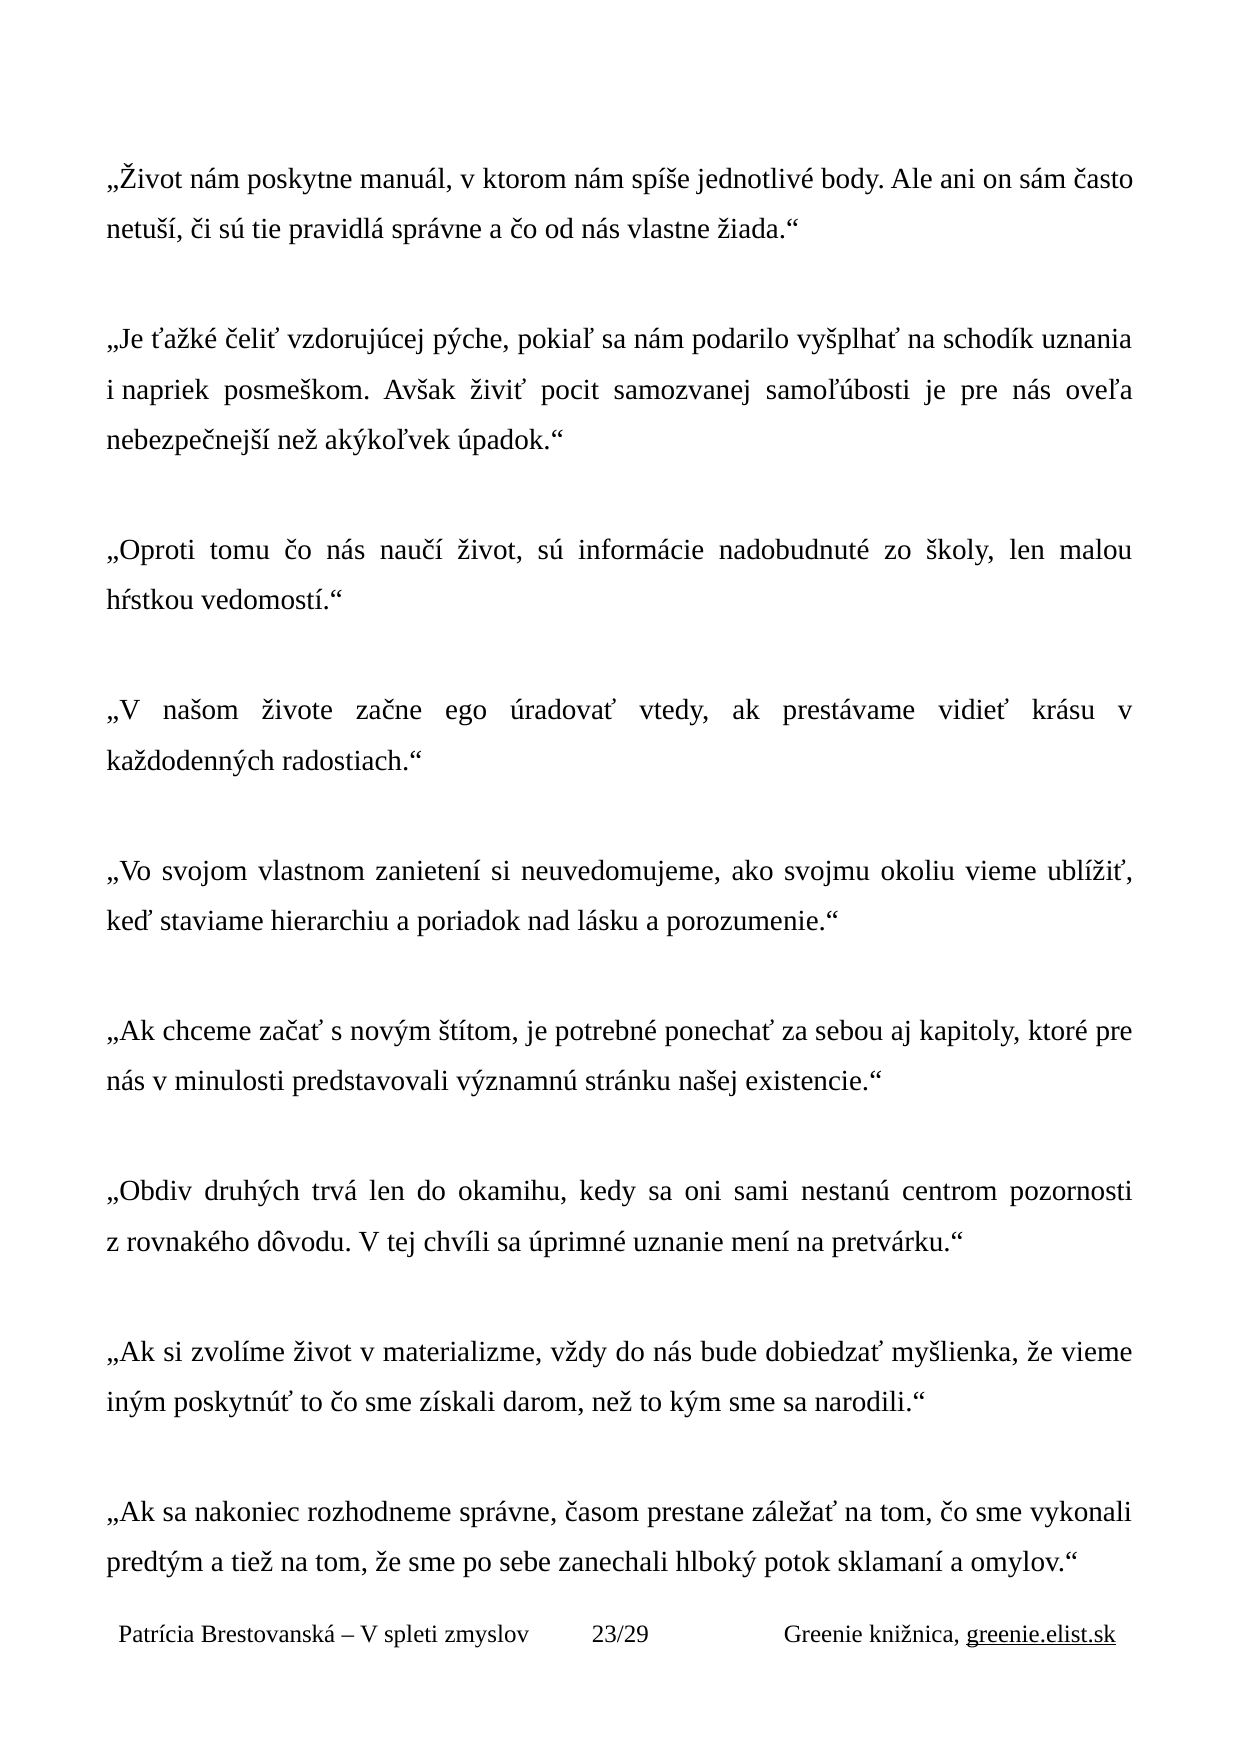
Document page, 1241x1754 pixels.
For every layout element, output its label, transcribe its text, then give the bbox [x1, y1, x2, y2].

text „Vo svojom vlastnom zanietení si neuvedomujeme, ako svojmu okoliu vieme ublížiť, keď staviame hierarchiu a poriadok nad lásku a porozumenie.“ [106, 853, 1134, 937]
text „Život nám poskytne manuál, v ktorom nám spíše jednotlivé body. Ale ani on sám často netuší, či sú tie pravidlá správne a čo od nás vlastne žiada.“ [106, 161, 1134, 245]
text „Ak si zvolíme život v materializme, vždy do nás bude dobiedzať myšlienka, že vieme iným poskytnúť to čo sme získali darom, než to kým sme sa narodili.“ [106, 1334, 1134, 1418]
text „Je ťažké čeliť vzdorujúcej pýche, pokiaľ sa nám podarilo vyšplhať na schodík uznania i napriek posmeškom. Avšak živiť pocit samozvanej samoľúbosti je pre nás oveľa nebezpečnejší než akýkoľvek úpadok.“ [106, 322, 1134, 456]
text „V našom živote začne ego úradovať vtedy, ak prestávame vidieť krásu v každodenných radostiach.“ [106, 692, 1134, 776]
text „Ak sa nakoniec rozhodneme správne, časom prestane záležať na tom, čo sme vykonali predtým a tiež na tom, že sme po sebe zanechali hlboký potok sklamaní a omylov.“ [106, 1494, 1134, 1578]
text „Ak chceme začať s novým štítom, je potrebné ponechať za sebou aj kapitoly, ktoré pre nás v minulosti predstavovali významnú stránku našej existencie.“ [106, 1013, 1134, 1097]
text „Obdiv druhých trvá len do okamihu, kedy sa oni sami nestanú centrom pozornosti z rovnakého dôvodu. V tej chvíli sa úprimné uznanie mení na pretvárku.“ [106, 1173, 1134, 1257]
text „Oproti tomu čo nás naučí život, sú informácie nadobudnuté zo školy, len malou hŕstkou vedomostí.“ [106, 532, 1134, 616]
